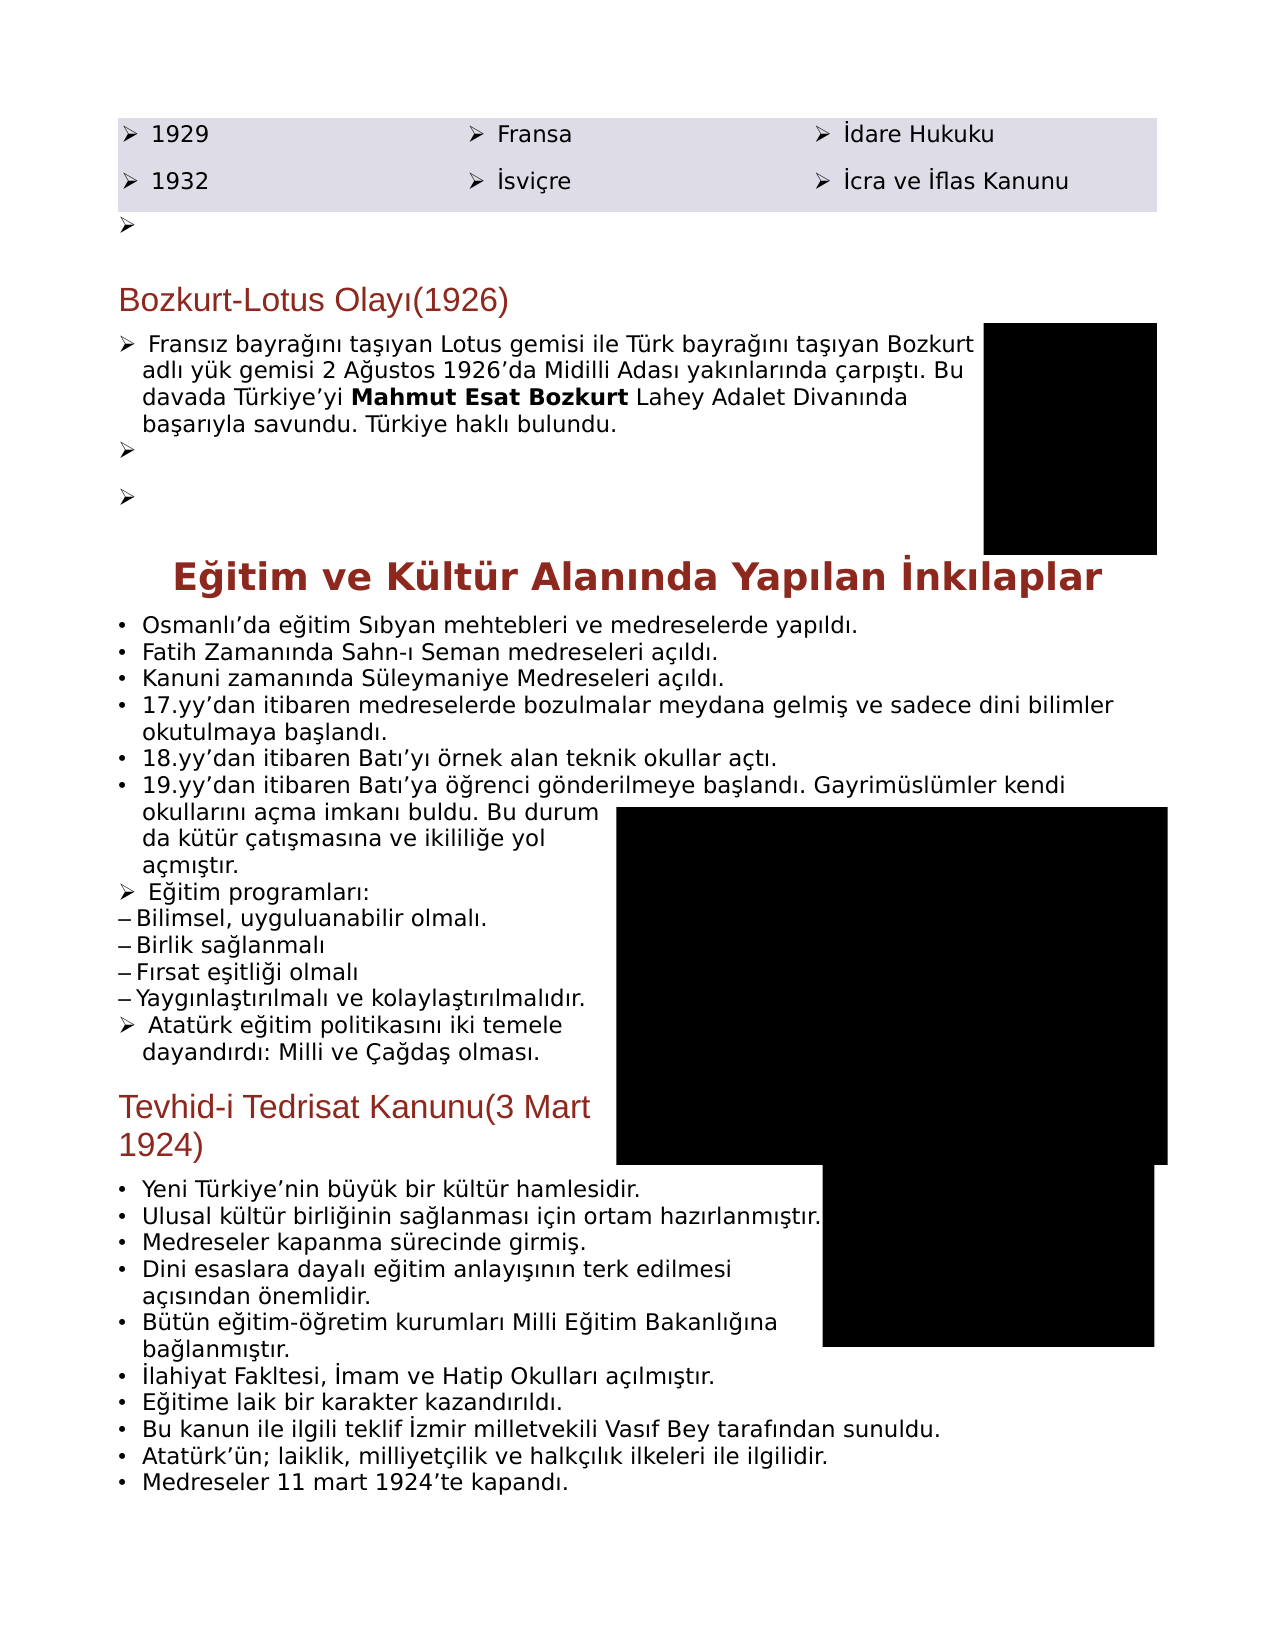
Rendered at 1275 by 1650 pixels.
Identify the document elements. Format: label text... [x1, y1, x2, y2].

list Ulusal kültür birliğinin sağlanması için ortam hazırlanmıştır. [118, 1203, 822, 1229]
list 18.yy’dan itibaren Batı’yı örnek alan teknik okullar açtı. [118, 746, 1157, 772]
list Eğitime laik bir karakter kazandırıldı. [118, 1389, 1157, 1416]
subtitle Eğitim ve Kültür Alanında Yapılan İnkılaplar [118, 556, 1157, 600]
list Bilimsel, uyguluanabilir olmalı. [118, 906, 616, 932]
list Yeni Türkiye’nin büyük bir kültür hamlesidir. [118, 1176, 822, 1203]
list Medreseler 11 mart 1924’te kapandı. [118, 1469, 1157, 1496]
subtitle Bozkurt-Lotus Olayı(1926) [118, 280, 1157, 318]
subtitle Tevhid-i Tedrisat Kanunu(3 Mart 1924) [118, 1086, 616, 1164]
table_cell İcra ve İflas Kanunu [811, 165, 1157, 212]
list 17.yy’dan itibaren medreselerde bozulmalar meydana gelmiş ve sadece dini bilimler okutulmaya başlandı. [118, 692, 1157, 746]
list Bu kanun ile ilgili teklif İzmir milletvekili Vasıf Bey tarafından sunuldu. [118, 1416, 1157, 1443]
table_cell 1932 [118, 165, 464, 212]
table_cell 1929 [118, 118, 464, 165]
list Yaygınlaştırılmalı ve kolaylaştırılmalıdır. [118, 986, 616, 1012]
list İlahiyat Fakltesi, İmam ve Hatip Okulları açılmıştır. [118, 1363, 1157, 1389]
list Bütün eğitim-öğretim kurumları Milli Eğitim Bakanlığına bağlanmıştır. [118, 1309, 1157, 1363]
list Kanuni zamanında Süleymaniye Medreseleri açıldı. [118, 666, 1157, 692]
picture [616, 807, 1168, 1347]
list 19.yy’dan itibaren Batı’ya öğrenci gönderilmeye başlandı. Gayrimüslümler kendi okullarını açma imkanı buldu. Bu durum da kütür çatışmasına ve ikililiğe yol açmıştır. [118, 772, 1157, 879]
list Fatih Zamanında Sahn-ı Seman medreseleri açıldı. [118, 639, 1157, 666]
list Fransız bayrağını taşıyan Lotus gemisi ile Türk bayrağını taşıyan Bozkurt adlı yük gemisi 2 Ağustos 1926’da Midilli Adası yakınlarında çarpıştı. Bu davada Türkiye’yi Mahmut Esat Bozkurt Lahey Adalet Divanında başarıyla savundu. Türkiye haklı bulundu. [118, 331, 983, 437]
table_cell İdare Hukuku [811, 118, 1157, 165]
list Fırsat eşitliği olmalı [118, 959, 616, 986]
list Birlik sağlanmalı [118, 932, 616, 959]
table_cell Fransa [464, 118, 811, 165]
list Atatürk eğitim politikasını iki temele dayandırdı: Milli ve Çağdaş olması. [118, 1012, 616, 1066]
list Eğitim programları: [118, 879, 616, 906]
picture [983, 323, 1157, 555]
list Medreseler kapanma sürecinde girmiş. [118, 1229, 822, 1256]
table_cell İsviçre [464, 165, 811, 212]
list Dini esaslara dayalı eğitim anlayışının terk edilmesi açısından önemlidir. [118, 1256, 822, 1309]
list Osmanlı’da eğitim Sıbyan mehtebleri ve medreselerde yapıldı. [118, 612, 1157, 639]
list Atatürk’ün; laiklik, milliyetçilik ve halkçılık ilkeleri ile ilgilidir. [118, 1443, 1157, 1469]
